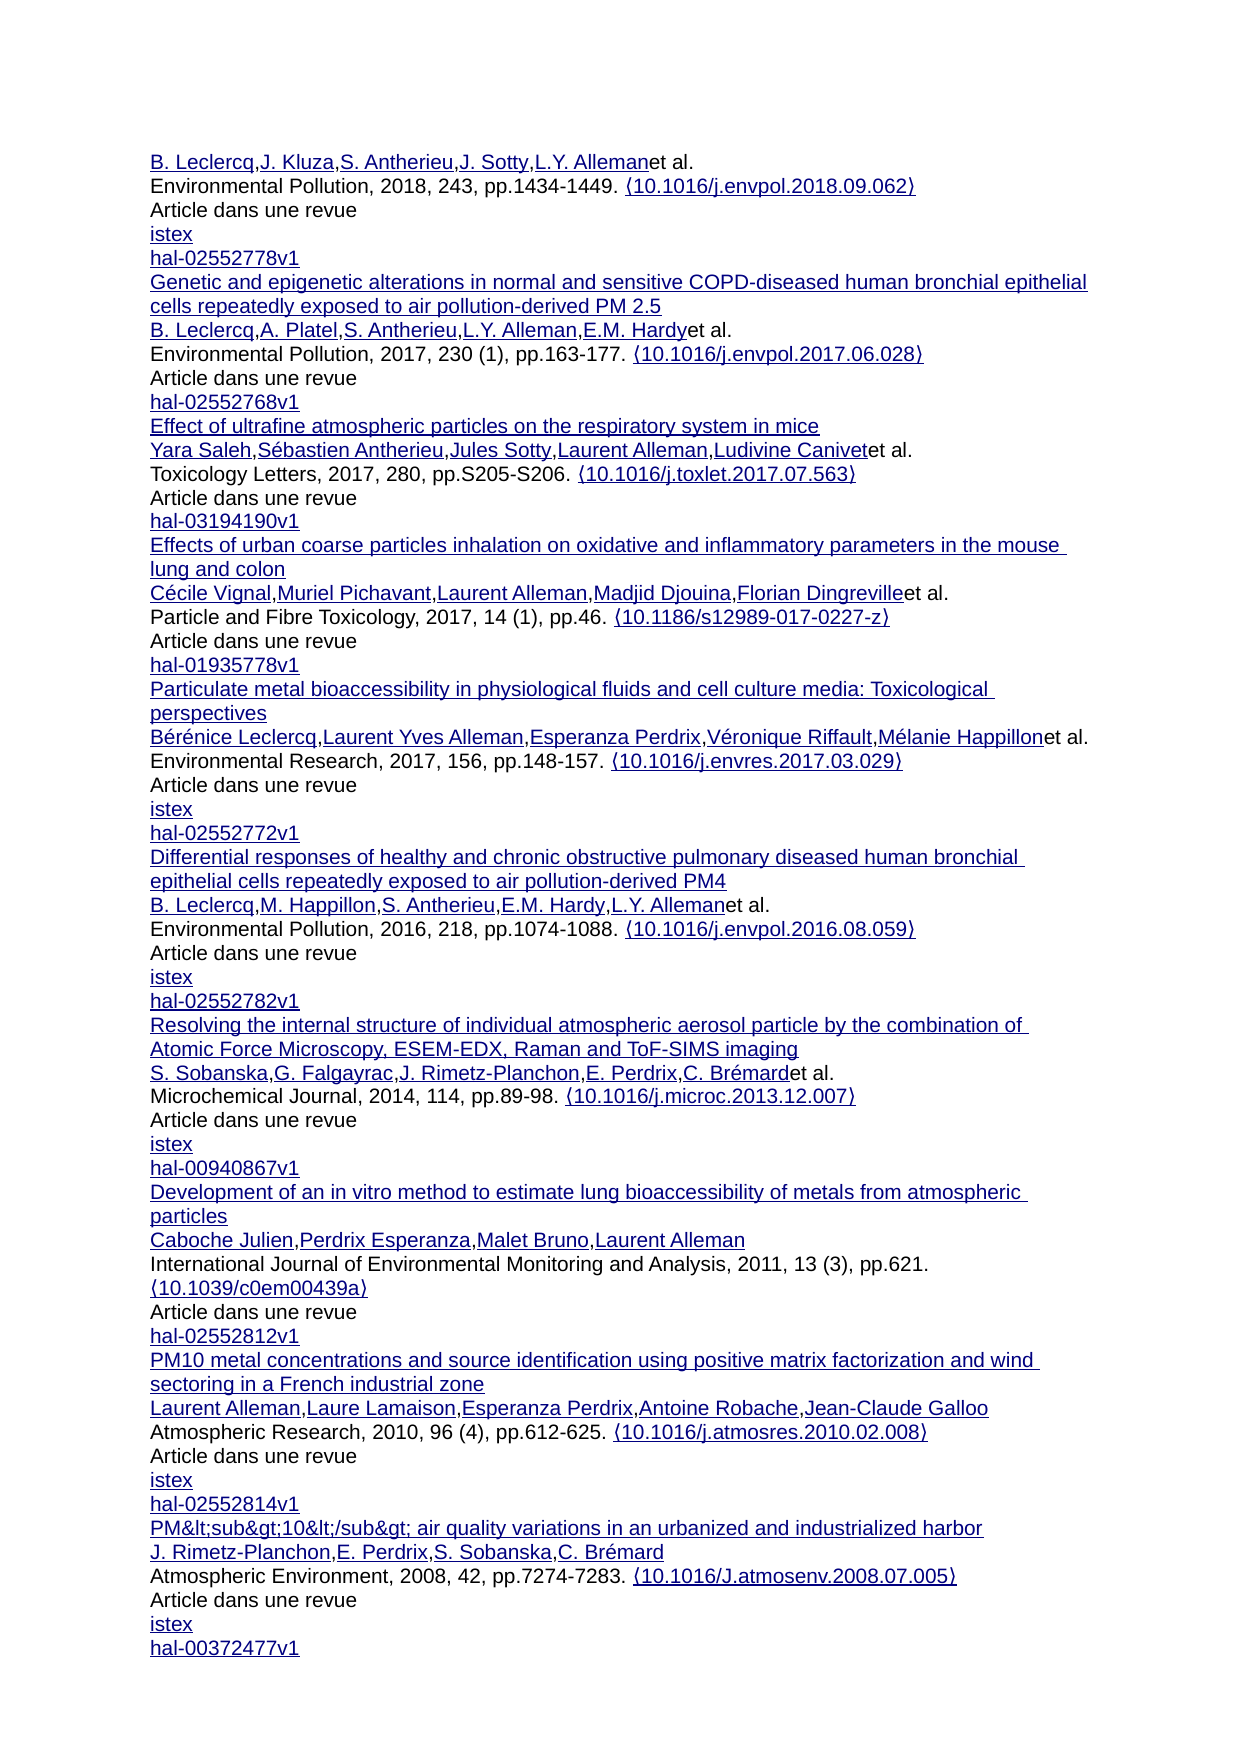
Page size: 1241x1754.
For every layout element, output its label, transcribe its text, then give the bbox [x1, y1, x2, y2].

table_cell PM10 metal concentrations and source identification using positive matrix factorization and wind sectoring in a French industrial zone Laurent Alleman,Laure Lamaison,Esperanza Perdrix,Antoine Robache,Jean-Claude Galloo Atmospheric Research, 2010, 96 (4), pp.612-625. ⟨10.1016/j.atmosres.2010.02.008⟩ Article dans une revue istex hal-02552814v1 [150, 1348, 1090, 1516]
table_cell Effect of ultrafine atmospheric particles on the respiratory system in mice Yara Saleh,Sébastien Antherieu,Jules Sotty,Laurent Alleman,Ludivine Canivetet al. Toxicology Letters, 2017, 280, pp.S205-S206. ⟨10.1016/j.toxlet.2017.07.563⟩ Article dans une revue hal-03194190v1 [150, 414, 1090, 533]
table_cell Effects of urban coarse particles inhalation on oxidative and inflammatory parameters in the mouse lung and colon Cécile Vignal,Muriel Pichavant,Laurent Alleman,Madjid Djouina,Florian Dingrevilleet al. Particle and Fibre Toxicology, 2017, 14 (1), pp.46. ⟨10.1186/s12989-017-0227-z⟩ Article dans une revue hal-01935778v1 [150, 533, 1090, 677]
table_cell Particulate metal bioaccessibility in physiological fluids and cell culture media: Toxicological perspectives Bérénice Leclercq,Laurent Yves Alleman,Esperanza Perdrix,Véronique Riffault,Mélanie Happillonet al. Environmental Research, 2017, 156, pp.148-157. ⟨10.1016/j.envres.2017.03.029⟩ Article dans une revue istex hal-02552772v1 [150, 677, 1090, 845]
table_cell PM&lt;sub&gt;10&lt;/sub&gt; air quality variations in an urbanized and industrialized harbor J. Rimetz-Planchon,E. Perdrix,S. Sobanska,C. Brémard Atmospheric Environment, 2008, 42, pp.7274-7283. ⟨10.1016/J.atmosenv.2008.07.005⟩ Article dans une revue istex hal-00372477v1 [150, 1516, 1090, 1659]
table_cell Genetic and epigenetic alterations in normal and sensitive COPD-diseased human bronchial epithelial cells repeatedly exposed to air pollution-derived PM 2.5 B. Leclercq,A. Platel,S. Antherieu,L.Y. Alleman,E.M. Hardyet al. Environmental Pollution, 2017, 230 (1), pp.163-177. ⟨10.1016/j.envpol.2017.06.028⟩ Article dans une revue hal-02552768v1 [150, 270, 1090, 413]
table_cell B. Leclercq,J. Kluza,S. Antherieu,J. Sotty,L.Y. Allemanet al. Environmental Pollution, 2018, 243, pp.1434-1449. ⟨10.1016/j.envpol.2018.09.062⟩ Article dans une revue istex hal-02552778v1 [150, 150, 1090, 270]
table_cell Resolving the internal structure of individual atmospheric aerosol particle by the combination of Atomic Force Microscopy, ESEM-EDX, Raman and ToF-SIMS imaging S. Sobanska,G. Falgayrac,J. Rimetz-Planchon,E. Perdrix,C. Brémardet al. Microchemical Journal, 2014, 114, pp.89-98. ⟨10.1016/j.microc.2013.12.007⟩ Article dans une revue istex hal-00940867v1 [150, 1013, 1090, 1180]
table_cell Differential responses of healthy and chronic obstructive pulmonary diseased human bronchial epithelial cells repeatedly exposed to air pollution-derived PM4 B. Leclercq,M. Happillon,S. Antherieu,E.M. Hardy,L.Y. Allemanet al. Environmental Pollution, 2016, 218, pp.1074-1088. ⟨10.1016/j.envpol.2016.08.059⟩ Article dans une revue istex hal-02552782v1 [150, 845, 1090, 1012]
table_cell Development of an in vitro method to estimate lung bioaccessibility of metals from atmospheric particles Caboche Julien,Perdrix Esperanza,Malet Bruno,Laurent Alleman International Journal of Environmental Monitoring and Analysis, 2011, 13 (3), pp.621. ⟨10.1039/c0em00439a⟩ Article dans une revue hal-02552812v1 [150, 1180, 1090, 1348]
